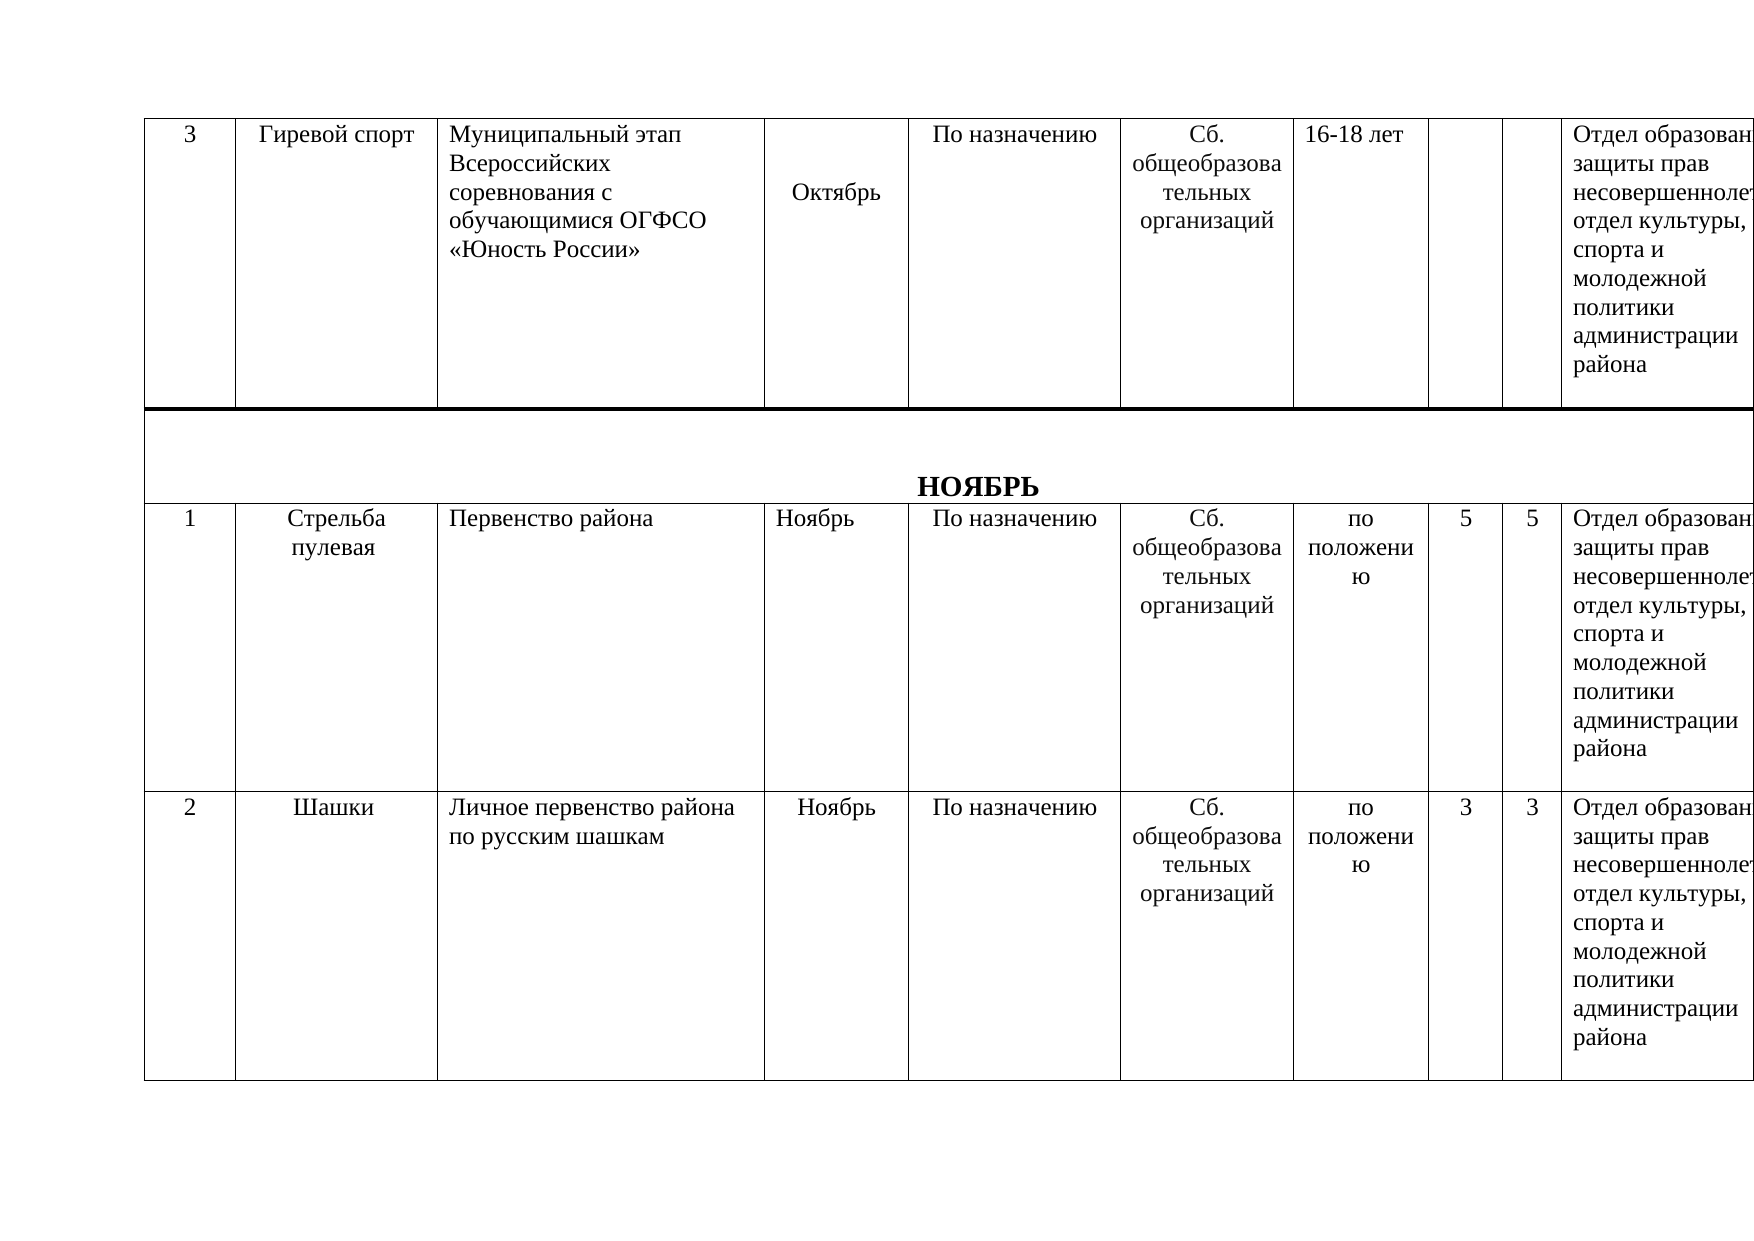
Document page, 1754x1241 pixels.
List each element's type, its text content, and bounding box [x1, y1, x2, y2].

table_cell 1 [145, 504, 235, 791]
table_cell Муниципальный этап Всероссийских соревнования с обучающимися ОГФСО «Юность России» [438, 119, 764, 407]
table_cell Личное первенство района по русским шашкам [438, 792, 764, 1079]
table_cell [1429, 119, 1502, 407]
table_cell Сб. общеобразовательных организаций [1121, 504, 1293, 791]
table_cell Первенство района [438, 504, 764, 791]
table_cell 3 [1503, 792, 1561, 1079]
table_cell 2 [145, 792, 235, 1079]
table_cell Отдел образования и защиты прав несовершеннолетних отдел культуры, спорта и молодежной политики администрации района [1562, 119, 1753, 407]
table_cell Гиревой спорт [236, 119, 437, 407]
table_cell 16-18 лет [1294, 119, 1428, 407]
table_cell Стрельба пулевая [236, 504, 437, 791]
table_cell 5 [1503, 504, 1561, 791]
table_cell Ноябрь [765, 792, 908, 1079]
table_cell по положению [1294, 792, 1428, 1079]
table_cell Шашки [236, 792, 437, 1079]
table_cell Сб. общеобразовательных организаций [1121, 119, 1293, 407]
table_cell Ноябрь [765, 504, 908, 791]
table_cell Октябрь [765, 119, 908, 407]
table_cell 3 [145, 119, 235, 407]
table_cell Отдел образования и защиты прав несовершеннолетних отдел культуры, спорта и молодежной политики администрации района [1562, 504, 1753, 791]
table_cell 3 [1429, 792, 1502, 1079]
table_cell Отдел образования и защиты прав несовершеннолетних отдел культуры, спорта и молодежной политики администрации района [1562, 792, 1753, 1079]
table_cell По назначению [909, 792, 1120, 1079]
table_cell Сб. общеобразовательных организаций [1121, 792, 1293, 1079]
table_cell По назначению [909, 504, 1120, 791]
table_cell 5 [1429, 504, 1502, 791]
table_cell [1503, 119, 1561, 407]
table_cell По назначению [909, 119, 1120, 407]
table_cell НОЯБРЬ [145, 411, 1753, 502]
table_cell по положению [1294, 504, 1428, 791]
